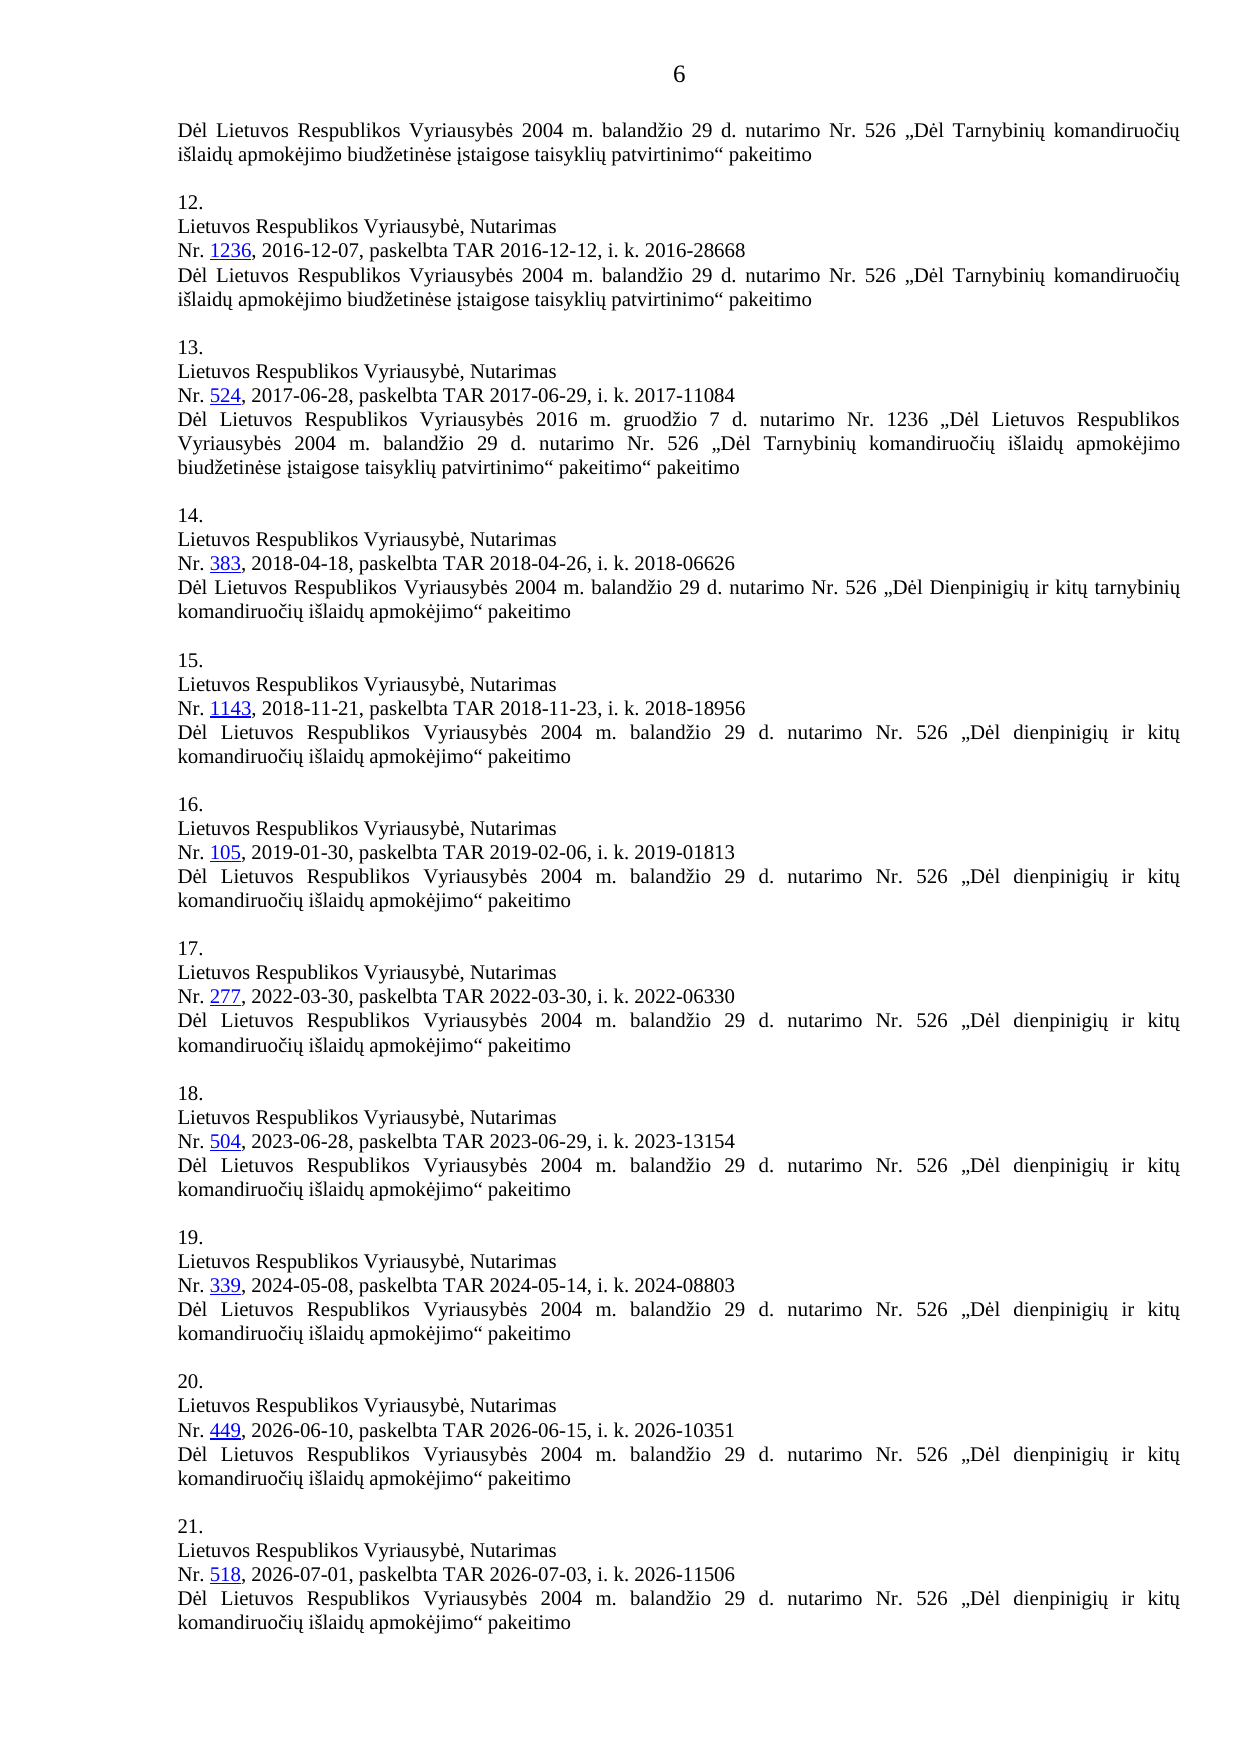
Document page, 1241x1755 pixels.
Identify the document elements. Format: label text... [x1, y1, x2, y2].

text Nr. 518, 2026-07-01, paskelbta TAR 2026-07-03, i. k. 2026-11506 [177, 1562, 1181, 1586]
text 19. [177, 1225, 1181, 1249]
text Nr. 449, 2026-06-10, paskelbta TAR 2026-06-15, i. k. 2026-10351 [177, 1417, 1181, 1442]
text Dėl Lietuvos Respublikos Vyriausybės 2004 m. balandžio 29 d. nutarimo Nr. 526 „Dėl dienpinigių ir kitų komandiruočių išlaidų apmokėjimo“ pakeitimo [177, 1586, 1181, 1634]
text Nr. 277, 2022-03-30, paskelbta TAR 2022-03-30, i. k. 2022-06330 [177, 984, 1181, 1008]
text Nr. 504, 2023-06-28, paskelbta TAR 2023-06-29, i. k. 2023-13154 [177, 1129, 1181, 1153]
text Dėl Lietuvos Respublikos Vyriausybės 2004 m. balandžio 29 d. nutarimo Nr. 526 „Dėl dienpinigių ir kitų komandiruočių išlaidų apmokėjimo“ pakeitimo [177, 1297, 1181, 1345]
text 21. [177, 1514, 1181, 1538]
text Lietuvos Respublikos Vyriausybė, Nutarimas [177, 960, 1181, 984]
text Nr. 105, 2019-01-30, paskelbta TAR 2019-02-06, i. k. 2019-01813 [177, 840, 1181, 864]
text Dėl Lietuvos Respublikos Vyriausybės 2004 m. balandžio 29 d. nutarimo Nr. 526 „Dėl Tarnybinių komandiruočių išlaidų apmokėjimo biudžetinėse įstaigose taisyklių patvirtinimo“ pakeitimo [177, 262, 1181, 311]
text 12. [177, 190, 1181, 214]
text Dėl Lietuvos Respublikos Vyriausybės 2004 m. balandžio 29 d. nutarimo Nr. 526 „Dėl Tarnybinių komandiruočių išlaidų apmokėjimo biudžetinėse įstaigose taisyklių patvirtinimo“ pakeitimo [177, 118, 1181, 166]
text Dėl Lietuvos Respublikos Vyriausybės 2004 m. balandžio 29 d. nutarimo Nr. 526 „Dėl dienpinigių ir kitų komandiruočių išlaidų apmokėjimo“ pakeitimo [177, 1153, 1181, 1201]
text 16. [177, 792, 1181, 816]
text Dėl Lietuvos Respublikos Vyriausybės 2004 m. balandžio 29 d. nutarimo Nr. 526 „Dėl dienpinigių ir kitų komandiruočių išlaidų apmokėjimo“ pakeitimo [177, 864, 1181, 912]
text Lietuvos Respublikos Vyriausybė, Nutarimas [177, 1105, 1181, 1129]
text Lietuvos Respublikos Vyriausybė, Nutarimas [177, 214, 1181, 238]
text Lietuvos Respublikos Vyriausybė, Nutarimas [177, 1249, 1181, 1273]
text 15. [177, 647, 1181, 672]
text Dėl Lietuvos Respublikos Vyriausybės 2004 m. balandžio 29 d. nutarimo Nr. 526 „Dėl dienpinigių ir kitų komandiruočių išlaidų apmokėjimo“ pakeitimo [177, 1008, 1181, 1057]
text Nr. 339, 2024-05-08, paskelbta TAR 2024-05-14, i. k. 2024-08803 [177, 1273, 1181, 1297]
text Lietuvos Respublikos Vyriausybė, Nutarimas [177, 527, 1181, 551]
text Dėl Lietuvos Respublikos Vyriausybės 2004 m. balandžio 29 d. nutarimo Nr. 526 „Dėl dienpinigių ir kitų komandiruočių išlaidų apmokėjimo“ pakeitimo [177, 720, 1181, 768]
text Dėl Lietuvos Respublikos Vyriausybės 2004 m. balandžio 29 d. nutarimo Nr. 526 „Dėl Dienpinigių ir kitų tarnybinių komandiruočių išlaidų apmokėjimo“ pakeitimo [177, 575, 1181, 623]
text Lietuvos Respublikos Vyriausybė, Nutarimas [177, 359, 1181, 383]
text 18. [177, 1081, 1181, 1105]
text Nr. 1236, 2016-12-07, paskelbta TAR 2016-12-12, i. k. 2016-28668 [177, 238, 1181, 262]
text 17. [177, 936, 1181, 960]
text 14. [177, 503, 1181, 527]
text Dėl Lietuvos Respublikos Vyriausybės 2004 m. balandžio 29 d. nutarimo Nr. 526 „Dėl dienpinigių ir kitų komandiruočių išlaidų apmokėjimo“ pakeitimo [177, 1442, 1181, 1490]
text Dėl Lietuvos Respublikos Vyriausybės 2016 m. gruodžio 7 d. nutarimo Nr. 1236 „Dėl Lietuvos Respublikos Vyriausybės 2004 m. balandžio 29 d. nutarimo Nr. 526 „Dėl Tarnybinių komandiruočių išlaidų apmokėjimo biudžetinėse įstaigose taisyklių patvirtinimo“ pakeitimo“ pakeitimo [177, 407, 1181, 479]
text Nr. 1143, 2018-11-21, paskelbta TAR 2018-11-23, i. k. 2018-18956 [177, 696, 1181, 720]
text Lietuvos Respublikos Vyriausybė, Nutarimas [177, 672, 1181, 696]
text 13. [177, 335, 1181, 359]
text Nr. 524, 2017-06-28, paskelbta TAR 2017-06-29, i. k. 2017-11084 [177, 383, 1181, 407]
text Lietuvos Respublikos Vyriausybė, Nutarimas [177, 1393, 1181, 1417]
text Nr. 383, 2018-04-18, paskelbta TAR 2018-04-26, i. k. 2018-06626 [177, 551, 1181, 575]
text 20. [177, 1369, 1181, 1393]
text Lietuvos Respublikos Vyriausybė, Nutarimas [177, 1538, 1181, 1562]
text Lietuvos Respublikos Vyriausybė, Nutarimas [177, 816, 1181, 840]
